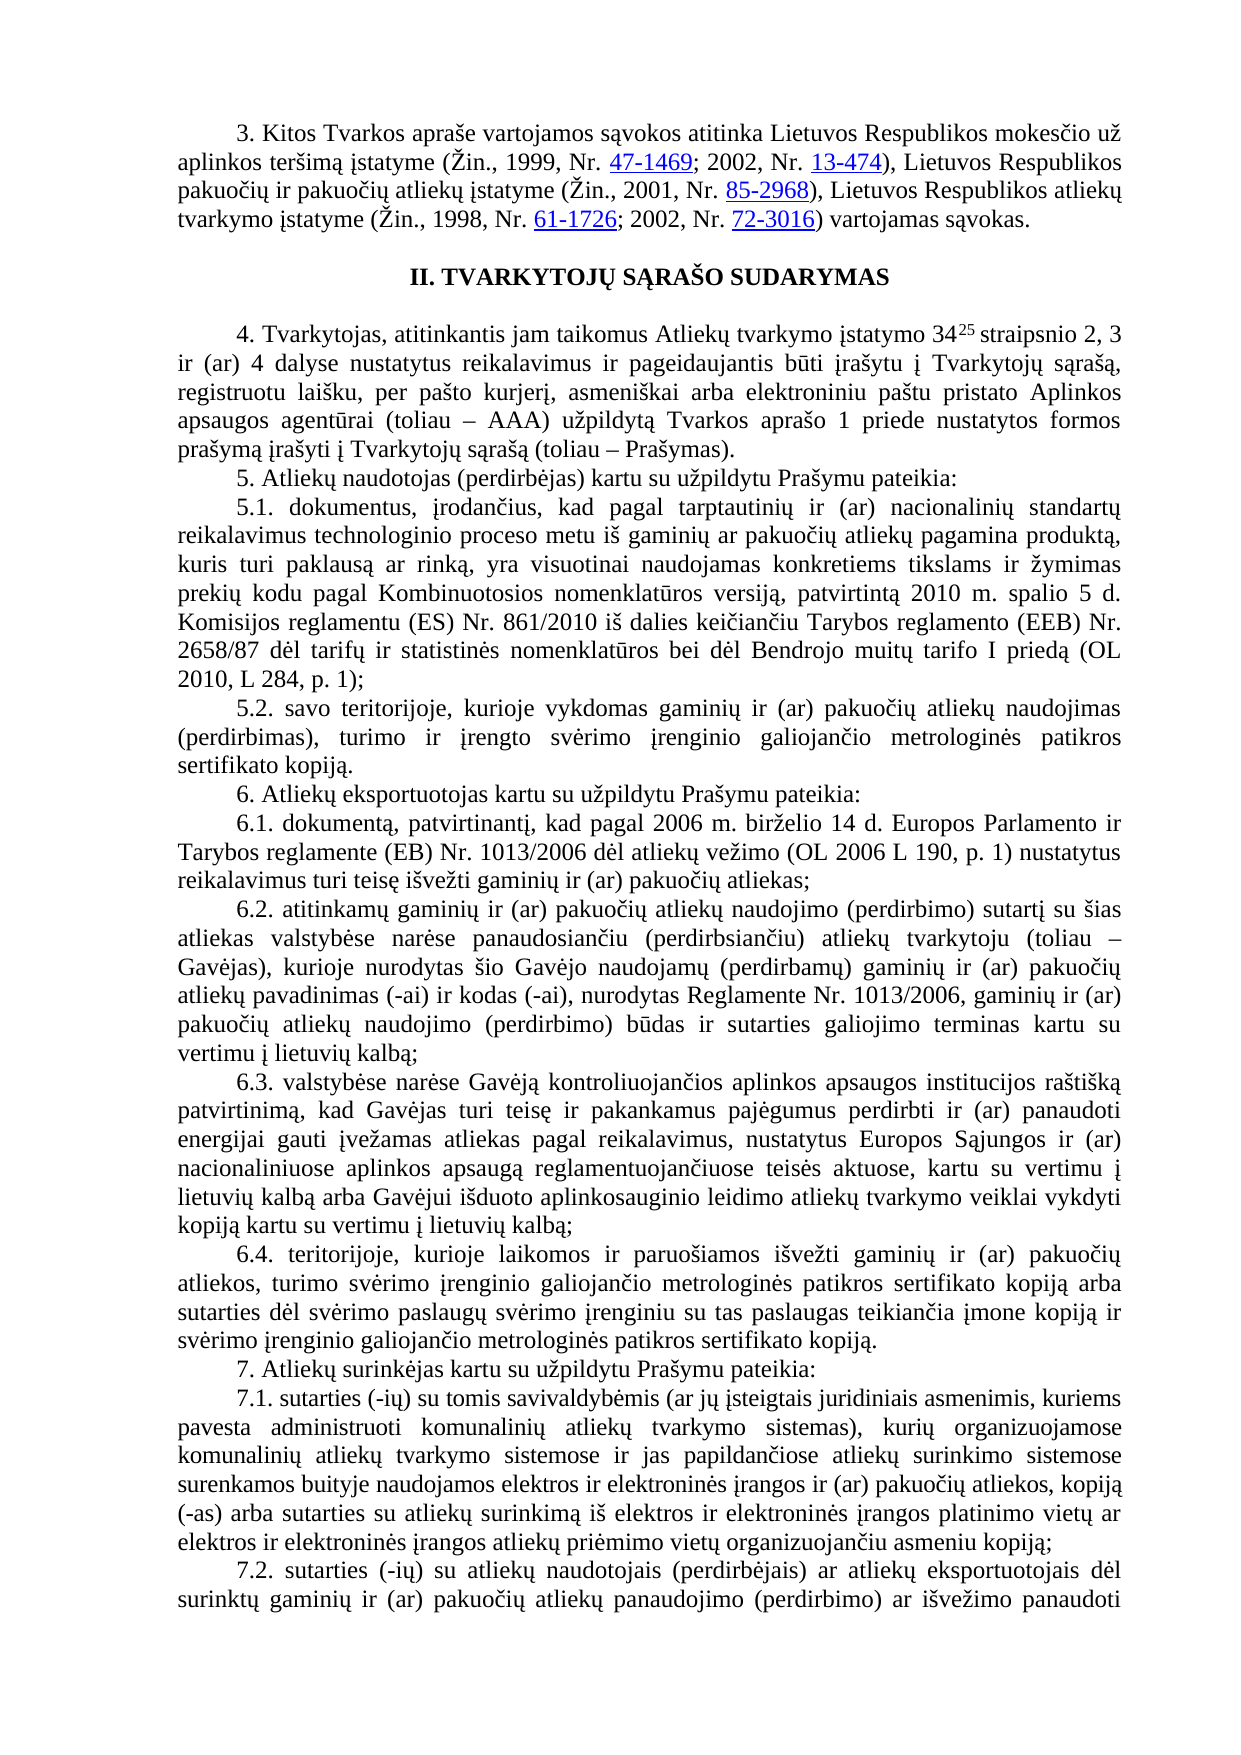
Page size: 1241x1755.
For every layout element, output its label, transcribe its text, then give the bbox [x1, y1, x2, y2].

text 6.3. valstybėse narėse Gavėją kontroliuojančios aplinkos apsaugos institucijos raštišką patvirtinimą, kad Gavėjas turi teisę ir pakankamus pajėgumus perdirbti ir (ar) panaudoti energijai gauti įvežamas atliekas pagal reikalavimus, nustatytus Europos Sąjungos ir (ar) nacionaliniuose aplinkos apsaugą reglamentuojančiuose teisės aktuose, kartu su vertimu į lietuvių kalbą arba Gavėjui išduoto aplinkosauginio leidimo atliekų tvarkymo veiklai vykdyti kopiją kartu su vertimu į lietuvių kalbą; [177, 1067, 1122, 1239]
text 5.1. dokumentus, įrodančius, kad pagal tarptautinių ir (ar) nacionalinių standartų reikalavimus technologinio proceso metu iš gaminių ar pakuočių atliekų pagamina produktą, kuris turi paklausą ar rinką, yra visuotinai naudojamas konkretiems tikslams ir žymimas prekių kodu pagal Kombinuotosios nomenklatūros versiją, patvirtintą 2010 m. spalio 5 d. Komisijos reglamentu (ES) Nr. 861/2010 iš dalies keičiančiu Tarybos reglamento (EEB) Nr. 2658/87 dėl tarifų ir statistinės nomenklatūros bei dėl Bendrojo muitų tarifo I priedą (OL 2010, L 284, p. 1); [177, 492, 1122, 693]
text 4. Tvarkytojas, atitinkantis jam taikomus Atliekų tvarkymo įstatymo 3425 straipsnio 2, 3 ir (ar) 4 dalyse nustatytus reikalavimus ir pageidaujantis būti įrašytu į Tvarkytojų sąrašą, registruotu laišku, per pašto kurjerį, asmeniškai arba elektroniniu paštu pristato Aplinkos apsaugos agentūrai (toliau – AAA) užpildytą Tvarkos aprašo 1 priede nustatytos formos prašymą įrašyti į Tvarkytojų sąrašą (toliau – Prašymas). [177, 319, 1122, 463]
text 7.1. sutarties (-ių) su tomis savivaldybėmis (ar jų įsteigtais juridiniais asmenimis, kuriems pavesta administruoti komunalinių atliekų tvarkymo sistemas), kurių organizuojamose komunalinių atliekų tvarkymo sistemose ir jas papildančiose atliekų surinkimo sistemose surenkamos buityje naudojamos elektros ir elektroninės įrangos ir (ar) pakuočių atliekos, kopiją (-as) arba sutarties su atliekų surinkimą iš elektros ir elektroninės įrangos platinimo vietų ar elektros ir elektroninės įrangos atliekų priėmimo vietų organizuojančiu asmeniu kopiją; [177, 1383, 1122, 1556]
text 5. Atliekų naudotojas (perdirbėjas) kartu su užpildytu Prašymu pateikia: [177, 463, 1122, 492]
text 6.2. atitinkamų gaminių ir (ar) pakuočių atliekų naudojimo (perdirbimo) sutartį su šias atliekas valstybėse narėse panaudosiančiu (perdirbsiančiu) atliekų tvarkytoju (toliau – Gavėjas), kurioje nurodytas šio Gavėjo naudojamų (perdirbamų) gaminių ir (ar) pakuočių atliekų pavadinimas (-ai) ir kodas (-ai), nurodytas Reglamente Nr. 1013/2006, gaminių ir (ar) pakuočių atliekų naudojimo (perdirbimo) būdas ir sutarties galiojimo terminas kartu su vertimu į lietuvių kalbą; [177, 894, 1122, 1067]
text 3. Kitos Tvarkos apraše vartojamos sąvokos atitinka Lietuvos Respublikos mokesčio už aplinkos teršimą įstatyme (Žin., 1999, Nr. 47-1469; 2002, Nr. 13-474), Lietuvos Respublikos pakuočių ir pakuočių atliekų įstatyme (Žin., 2001, Nr. 85-2968), Lietuvos Respublikos atliekų tvarkymo įstatyme (Žin., 1998, Nr. 61-1726; 2002, Nr. 72-3016) vartojamas sąvokas. [177, 118, 1122, 233]
text II. tvarkytojų SĄRAŠO SUDARYMAS [177, 262, 1122, 291]
text 6.4. teritorijoje, kurioje laikomos ir paruošiamos išvežti gaminių ir (ar) pakuočių atliekos, turimo svėrimo įrenginio galiojančio metrologinės patikros sertifikato kopiją arba sutarties dėl svėrimo paslaugų svėrimo įrenginiu su tas paslaugas teikiančia įmone kopiją ir svėrimo įrenginio galiojančio metrologinės patikros sertifikato kopiją. [177, 1239, 1122, 1354]
text 6.1. dokumentą, patvirtinantį, kad pagal 2006 m. birželio 14 d. Europos Parlamento ir Tarybos reglamente (EB) Nr. 1013/2006 dėl atliekų vežimo (OL 2006 L 190, p. 1) nustatytus reikalavimus turi teisę išvežti gaminių ir (ar) pakuočių atliekas; [177, 808, 1122, 894]
text 7. Atliekų surinkėjas kartu su užpildytu Prašymu pateikia: [177, 1354, 1122, 1383]
text 5.2. savo teritorijoje, kurioje vykdomas gaminių ir (ar) pakuočių atliekų naudojimas (perdirbimas), turimo ir įrengto svėrimo įrenginio galiojančio metrologinės patikros sertifikato kopiją. [177, 693, 1122, 779]
text 6. Atliekų eksportuotojas kartu su užpildytu Prašymu pateikia: [177, 779, 1122, 808]
text 7.2. sutarties (-ių) su atliekų naudotojais (perdirbėjais) ar atliekų eksportuotojais dėl surinktų gaminių ir (ar) pakuočių atliekų panaudojimo (perdirbimo) ar išvežimo panaudoti [177, 1556, 1122, 1613]
